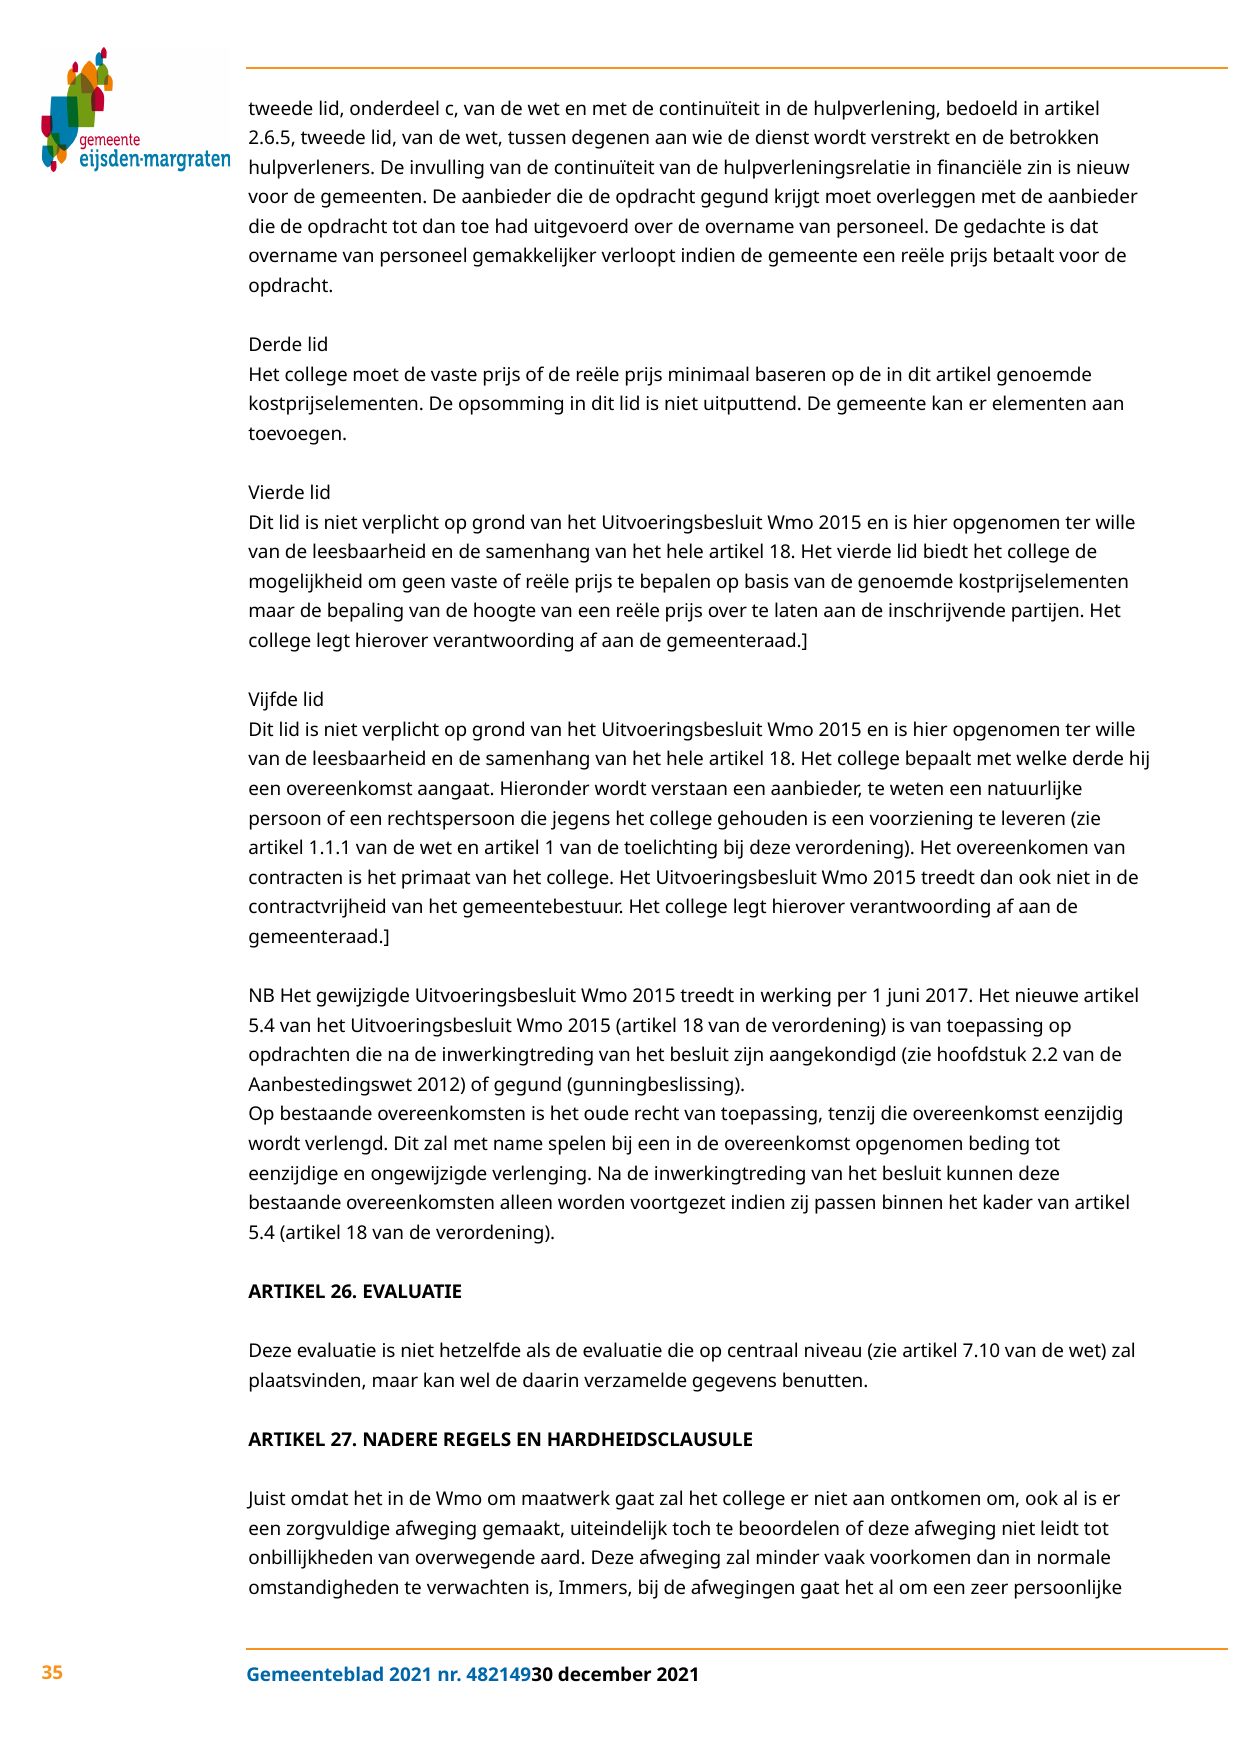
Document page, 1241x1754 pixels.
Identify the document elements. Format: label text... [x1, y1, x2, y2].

text Deze evaluatie is niet hetzelfde als de evaluatie die op centraal niveau (zie artikel 7.10 van de wet) zal plaatsvinden, maar kan wel de daarin verzamelde gegevens benutten. [248, 1337, 1152, 1393]
text ARTIKEL 27. NADERE REGELS EN HARDHEIDSCLAUSULE [248, 1426, 1152, 1452]
text tweede lid, onderdeel c, van de wet en met de continuïteit in de hulpverlening, bedoeld in artikel 2.6.5, tweede lid, van de wet, tussen degenen aan wie de dienst wordt verstrekt en de betrokken hulpverleners. De invulling van de continuïteit van de hulpverleningsrelatie in financiële zin is nieuw voor de gemeenten. De aanbieder die de opdracht gegund krijgt moet overleggen met de aanbieder die de opdracht tot dan toe had uitgevoerd over de overname van personeel. De gedachte is dat overname van personeel gemakkelijker verloopt indien de gemeente een reële prijs betaalt voor de opdracht. [248, 95, 1152, 298]
picture [41, 47, 231, 172]
text Dit lid is niet verplicht op grond van het Uitvoeringsbesluit Wmo 2015 en is hier opgenomen ter wille van de leesbaarheid en de samenhang van het hele artikel 18. Het college bepaalt met welke derde hij een overeenkomst aangaat. Hieronder wordt verstaan een aanbieder, te weten een natuurlijke persoon of een rechtspersoon die jegens het college gehouden is een voorziening te leveren (zie artikel 1.1.1 van de wet en artikel 1 van de toelichting bij deze verordening). Het overeenkomen van contracten is het primaat van het college. Het Uitvoeringsbesluit Wmo 2015 treedt dan ook niet in de contractvrijheid van het gemeentebestuur. Het college legt hierover verantwoording af aan de gemeenteraad.] [248, 716, 1152, 949]
text Op bestaande overeenkomsten is het oude recht van toepassing, tenzij die overeenkomst eenzijdig wordt verlengd. Dit zal met name spelen bij een in de overeenkomst opgenomen beding tot eenzijdige en ongewijzigde verlenging. Na de inwerkingtreding van het besluit kunnen deze bestaande overeenkomsten alleen worden voortgezet indien zij passen binnen het kader van artikel 5.4 (artikel 18 van de verordening). [248, 1101, 1152, 1245]
text NB Het gewijzigde Uitvoeringsbesluit Wmo 2015 treedt in werking per 1 juni 2017. Het nieuwe artikel 5.4 van het Uitvoeringsbesluit Wmo 2015 (artikel 18 van de verordening) is van toepassing op opdrachten die na de inwerkingtreding van het besluit zijn aangekondigd (zie hoofdstuk 2.2 van de Aanbestedingswet 2012) of gegund (gunningbeslissing). [248, 982, 1152, 1097]
text Derde lid [248, 331, 1152, 357]
text Juist omdat het in de Wmo om maatwerk gaat zal het college er niet aan ontkomen om, ook al is er een zorgvuldige afweging gemaakt, uiteindelijk toch te beoordelen of deze afweging niet leidt tot onbillijkheden van overwegende aard. Deze afweging zal minder vaak voorkomen dan in normale omstandigheden te verwachten is, Immers, bij de afwegingen gaat het al om een zeer persoonlijke [248, 1485, 1152, 1600]
text ARTIKEL 26. EVALUATIE [248, 1278, 1152, 1304]
text Vierde lid [248, 479, 1152, 505]
text Vijfde lid [248, 686, 1152, 712]
text Het college moet de vaste prijs of de reële prijs minimaal baseren op de in dit artikel genoemde kostprijselementen. De opsomming in dit lid is niet uitputtend. De gemeente kan er elementen aan toevoegen. [248, 361, 1152, 446]
text Dit lid is niet verplicht op grond van het Uitvoeringsbesluit Wmo 2015 en is hier opgenomen ter wille van de leesbaarheid en de samenhang van het hele artikel 18. Het vierde lid biedt het college de mogelijkheid om geen vaste of reële prijs te bepalen op basis van de genoemde kostprijselementen maar de bepaling van de hoogte van een reële prijs over te laten aan de inschrijvende partijen. Het college legt hierover verantwoording af aan de gemeenteraad.] [248, 509, 1152, 653]
